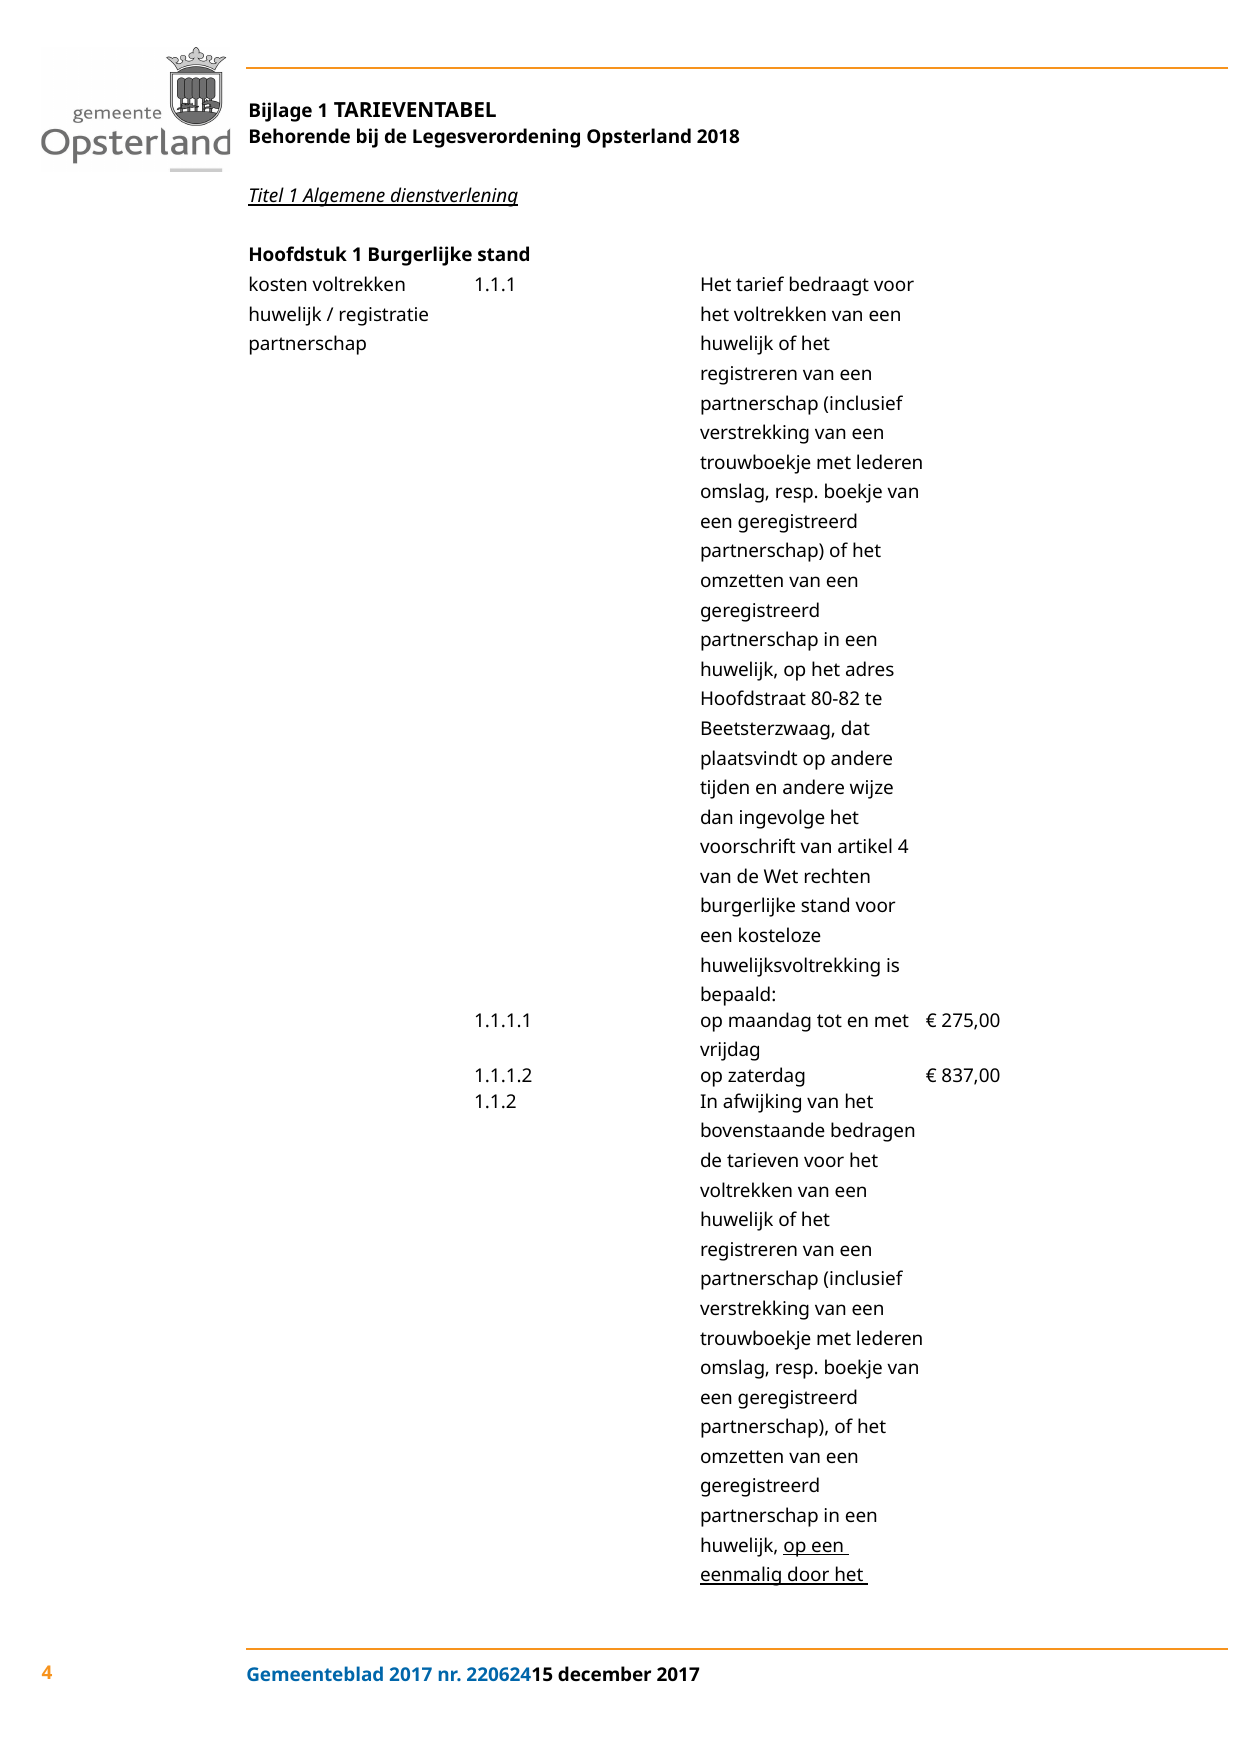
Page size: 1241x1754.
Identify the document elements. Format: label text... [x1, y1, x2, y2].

text Bijlage 1 TARIEVENTABEL [248, 95, 1152, 123]
table_header 1.1.1 [474, 271, 700, 1007]
table_header kosten voltrekken huwelijk / registratie partnerschap [248, 271, 474, 1007]
table_header [926, 271, 1152, 1007]
table_cell [926, 1088, 1152, 1587]
table_cell [248, 1063, 474, 1088]
table_cell 1.1.1.1 [474, 1007, 700, 1062]
table_header Het tarief bedraagt voor het voltrekken van een huwelijk of het registreren van een partnerschap (inclusief verstrekking van een trouwboekje met lederen omslag, resp. boekje van een geregistreerd partnerschap) of het omzetten van een geregistreerd partnerschap in een huwelijk, op het adres Hoofdstraat 80-82 te Beetsterzwaag, dat plaatsvindt op andere tijden en andere wijze dan ingevolge het voorschrift van artikel 4 van de Wet rechten burgerlijke stand voor een kosteloze huwelijksvoltrekking is bepaald: [700, 271, 926, 1007]
table_cell [248, 1007, 474, 1062]
text Titel 1 Algemene dienstverlening [248, 182, 1152, 208]
table_cell In afwijking van het bovenstaande bedragen de tarieven voor het voltrekken van een huwelijk of het registreren van een partnerschap (inclusief verstrekking van een trouwboekje met lederen omslag, resp. boekje van een geregistreerd partnerschap), of het omzetten van een geregistreerd partnerschap in een huwelijk, op een eenmalig door het [700, 1088, 926, 1587]
picture [41, 47, 231, 172]
table_cell op maandag tot en met vrijdag [700, 1007, 926, 1062]
table_cell [248, 1088, 474, 1587]
table_cell € 837,00 [926, 1063, 1152, 1088]
table_cell € 275,00 [926, 1007, 1152, 1062]
text Hoofdstuk 1 Burgerlijke stand [248, 242, 1152, 267]
table_cell 1.1.1.2 [474, 1063, 700, 1088]
table_cell 1.1.2 [474, 1088, 700, 1587]
table_cell op zaterdag [700, 1063, 926, 1088]
text Behorende bij de Legesverordening Opsterland 2018 [248, 123, 1152, 149]
